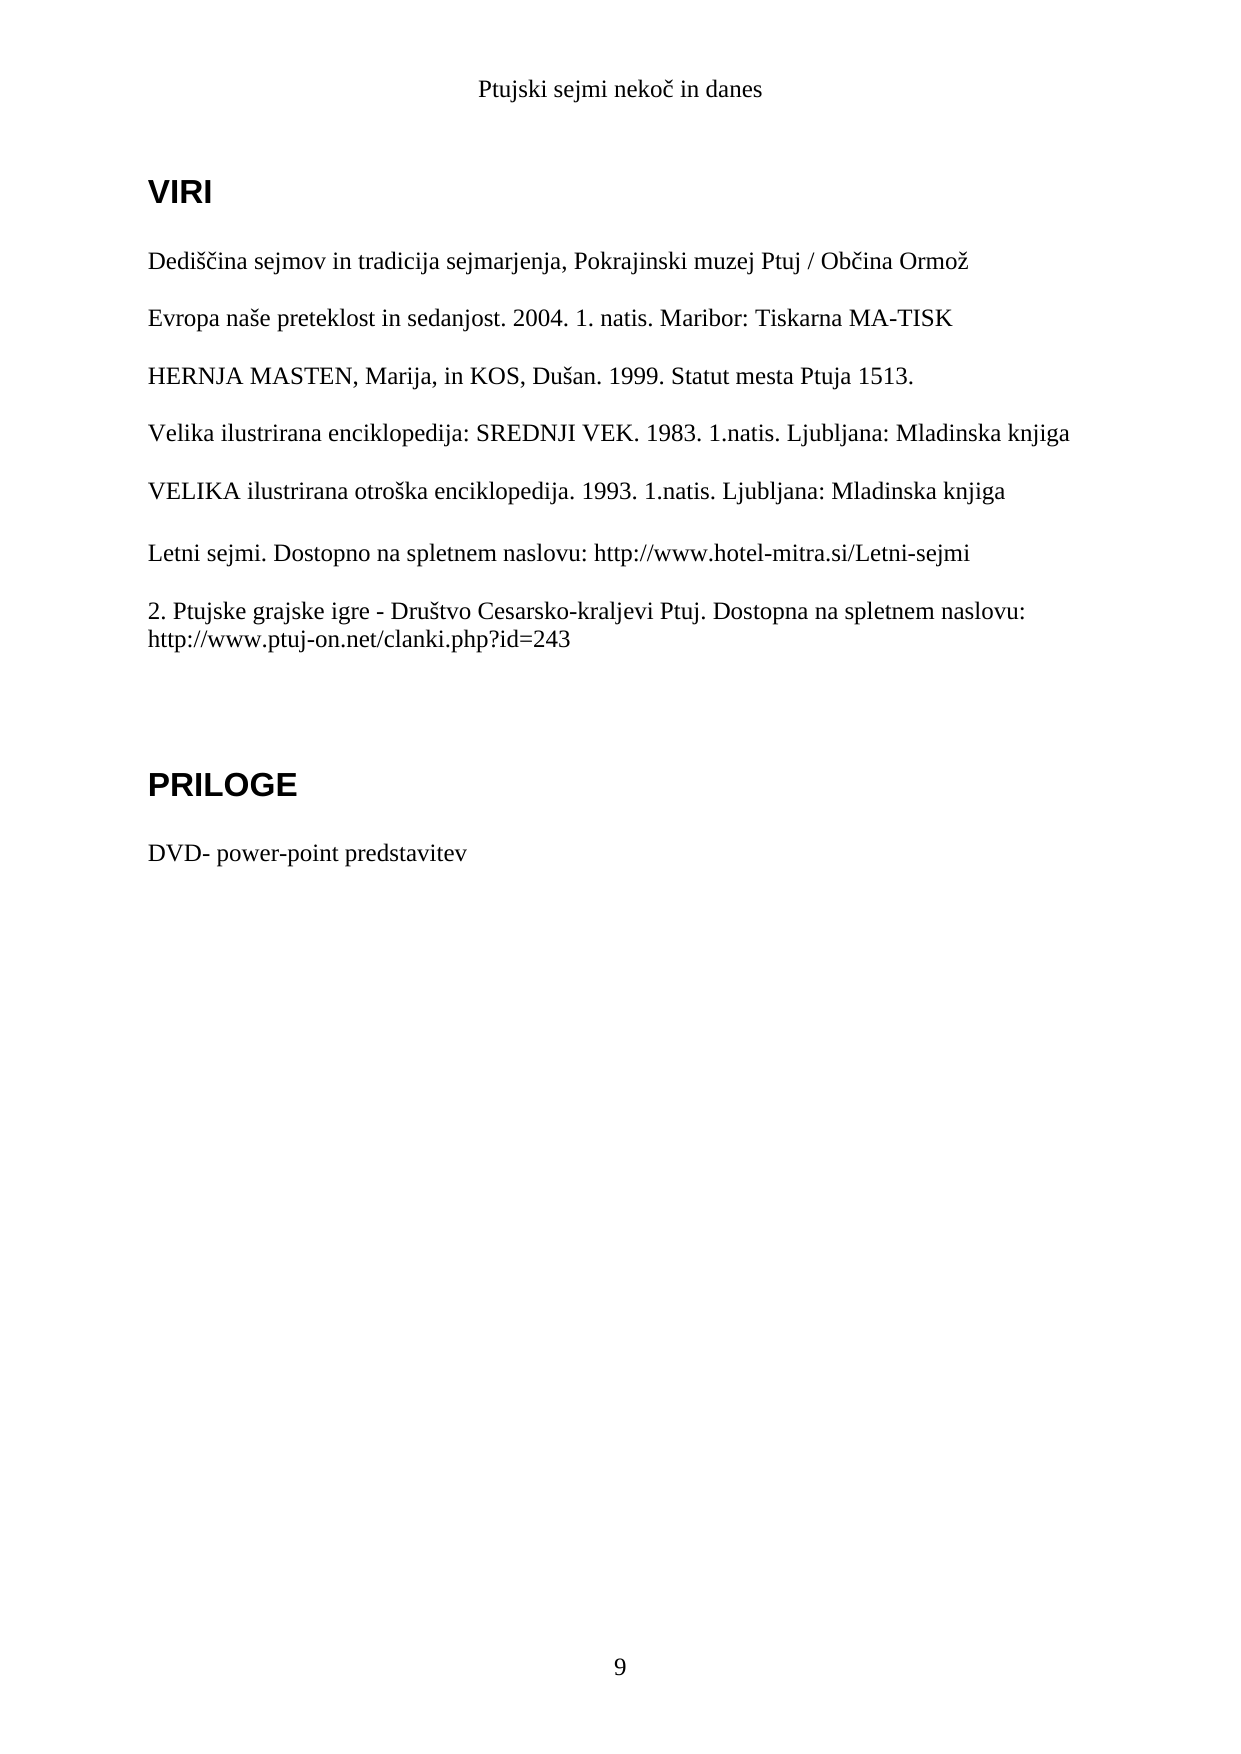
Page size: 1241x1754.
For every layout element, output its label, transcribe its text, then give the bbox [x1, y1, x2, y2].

text Evropa naše preteklost in sedanjost. 2004. 1. natis. Maribor: Tiskarna MA-TISK [148, 303, 1093, 332]
subtitle VIRI [148, 173, 1093, 211]
text Velika ilustrirana enciklopedija: SREDNJI VEK. 1983. 1.natis. Ljubljana: Mladinska knjiga [148, 418, 1093, 447]
subtitle PRILOGE [148, 764, 1093, 803]
text DVD- power-point predstavitev [148, 838, 1093, 867]
text Dediščina sejmov in tradicija sejmarjenja, Pokrajinski muzej Ptuj / Občina Ormož [148, 246, 1093, 275]
text 2. Ptujske grajske igre - Društvo Cesarsko-kraljevi Ptuj. Dostopna na spletnem naslovu: http://www.ptuj-on.net/clanki.php?id=243 [148, 596, 1093, 653]
text VELIKA ilustrirana otroška enciklopedija. 1993. 1.natis. Ljubljana: Mladinska knjiga [148, 476, 1093, 505]
text Letni sejmi. Dostopno na spletnem naslovu: http://www.hotel-mitra.si/Letni-sejmi [148, 538, 1093, 567]
text HERNJA MASTEN, Marija, in KOS, Dušan. 1999. Statut mesta Ptuja 1513. [148, 361, 1093, 390]
